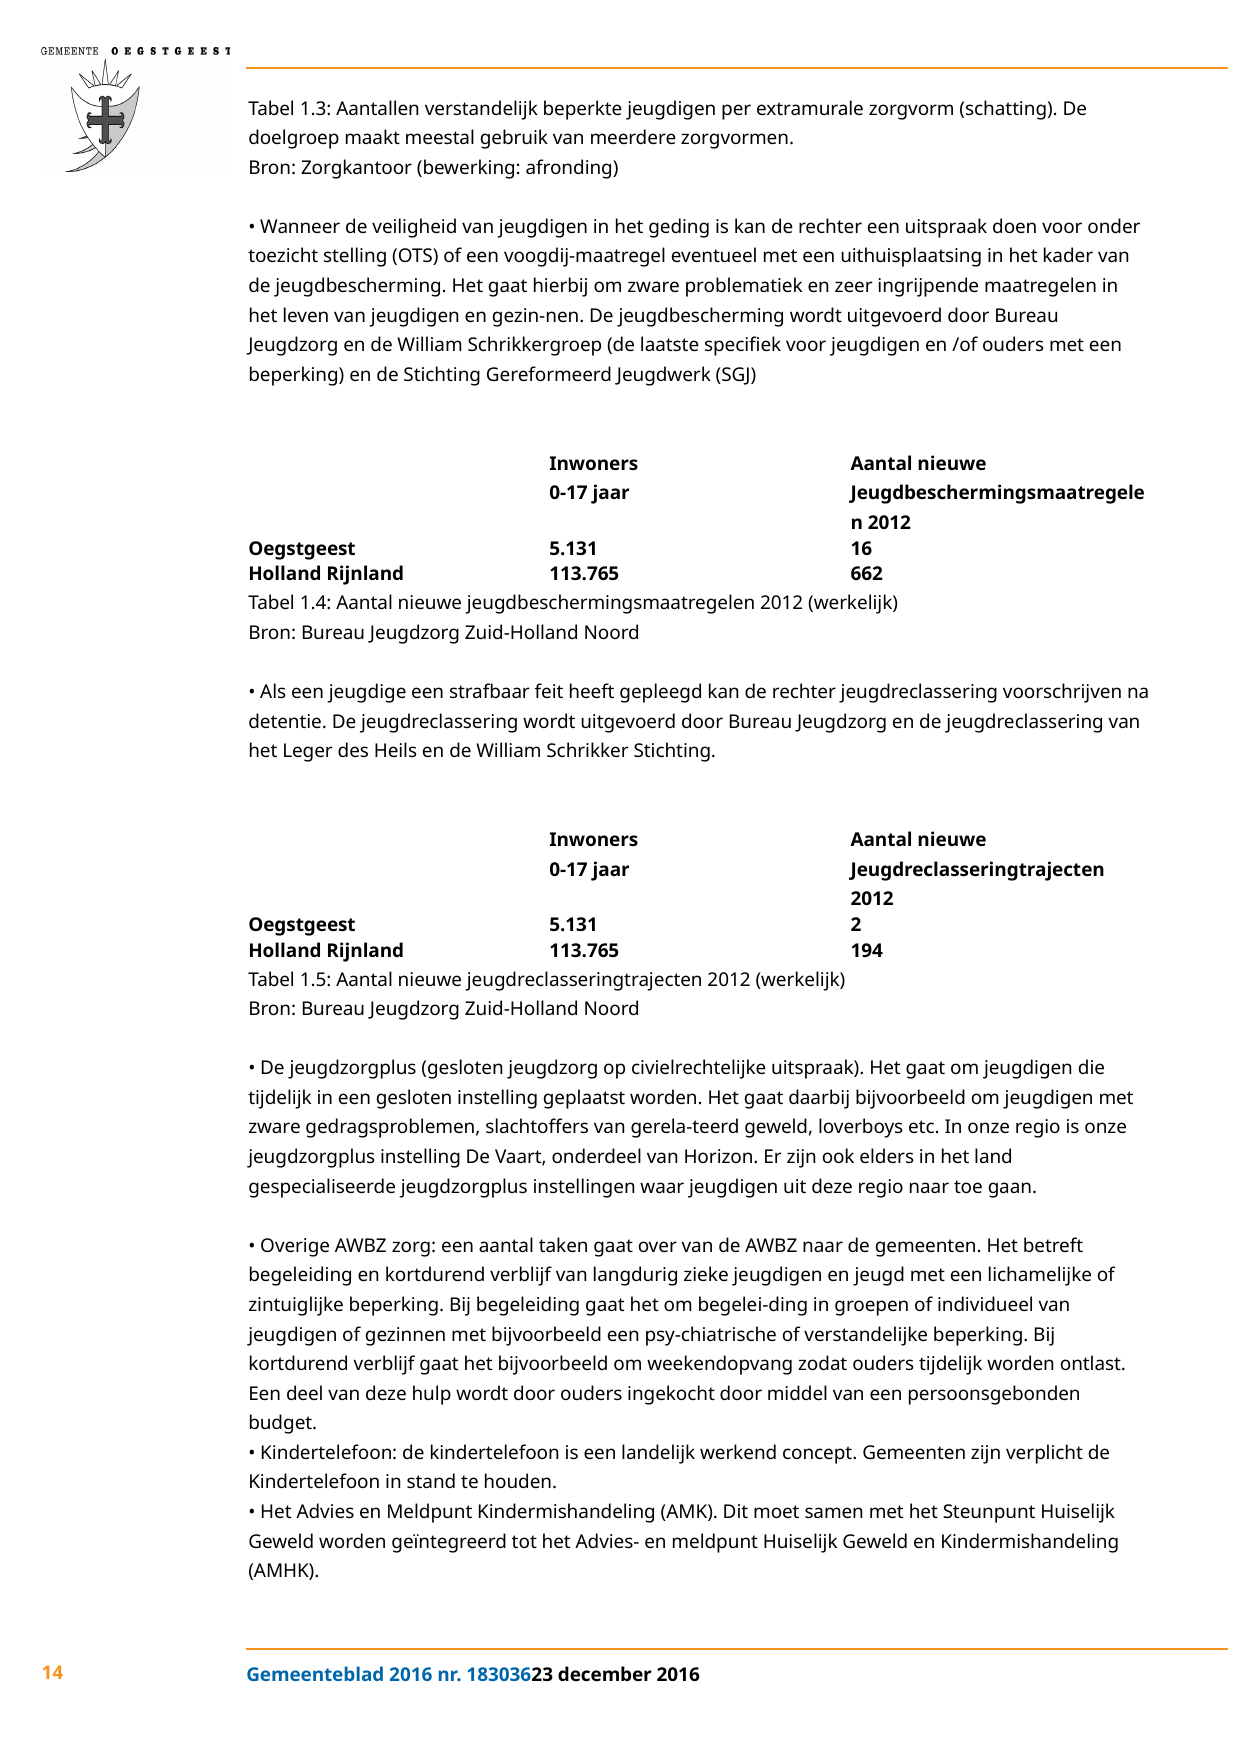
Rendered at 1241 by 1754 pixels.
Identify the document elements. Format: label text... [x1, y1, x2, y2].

table_cell 5.131 [549, 911, 850, 937]
text Bron: Bureau Jeugdzorg Zuid-Holland Noord [248, 619, 1152, 645]
text • Als een jeugdige een strafbaar feit heeft gepleegd kan de rechter jeugdreclassering voorschrijven na detentie. De jeugdreclassering wordt uitgevoerd door Bureau Jeugdzorg en de jeugdreclassering van het Leger des Heils en de William Schrikker Stichting. [248, 678, 1152, 763]
table_cell 5.131 [549, 535, 850, 561]
table_cell Holland Rijnland [248, 561, 549, 586]
table_cell 113.765 [549, 937, 850, 963]
table_cell Oegstgeest [248, 911, 549, 937]
table_cell Holland Rijnland [248, 937, 549, 963]
text • Kindertelefoon: de kindertelefoon is een landelijk werkend concept. Gemeenten zijn verplicht de Kindertelefoon in stand te houden. [248, 1439, 1152, 1494]
text Tabel 1.4: Aantal nieuwe jeugdbeschermingsmaatregelen 2012 (werkelijk) [248, 589, 1152, 615]
text • Overige AWBZ zorg: een aantal taken gaat over van de AWBZ naar de gemeenten. Het betreft begeleiding en kortdurend verblijf van langdurig zieke jeugdigen en jeugd met een lichamelijke of zintuiglijke beperking. Bij begeleiding gaat het om begelei-ding in groepen of individueel van jeugdigen of gezinnen met bijvoorbeeld een psy-chiatrische of verstandelijke beperking. Bij kortdurend verblijf gaat het bijvoorbeeld om weekendopvang zodat ouders tijdelijk worden ontlast. Een deel van deze hulp wordt door ouders ingekocht door middel van een persoonsgebonden budget. [248, 1232, 1152, 1435]
table_header [248, 450, 549, 535]
table_cell 113.765 [549, 561, 850, 586]
text • Het Advies en Meldpunt Kindermishandeling (AMK). Dit moet samen met het Steunpunt Huiselijk Geweld worden geïntegreerd tot het Advies- en meldpunt Huiselijk Geweld en Kindermishandeling (AMHK). [248, 1498, 1152, 1583]
text Bron: Zorgkantoor (bewerking: afronding) [248, 154, 1152, 180]
table_header [248, 826, 549, 911]
table_header Inwoners 0-17 jaar [549, 826, 850, 911]
text Bron: Bureau Jeugdzorg Zuid-Holland Noord [248, 995, 1152, 1021]
table_header Inwoners 0-17 jaar [549, 450, 850, 535]
table_cell 16 [850, 535, 1152, 561]
table_cell Oegstgeest [248, 535, 549, 561]
text • De jeugdzorgplus (gesloten jeugdzorg op civielrechtelijke uitspraak). Het gaat om jeugdigen die tijdelijk in een gesloten instelling geplaatst worden. Het gaat daarbij bijvoorbeeld om jeugdigen met zware gedragsproblemen, slachtoffers van gerela-teerd geweld, loverboys etc. In onze regio is onze jeugdzorgplus instelling De Vaart, onderdeel van Horizon. Er zijn ook elders in het land gespecialiseerde jeugdzorgplus instellingen waar jeugdigen uit deze regio naar toe gaan. [248, 1054, 1152, 1199]
table_header Aantal nieuwe Jeugdreclasseringtrajecten 2012 [850, 826, 1152, 911]
text • Wanneer de veiligheid van jeugdigen in het geding is kan de rechter een uitspraak doen voor onder toezicht stelling (OTS) of een voogdij-maatregel eventueel met een uithuisplaatsing in het kader van de jeugdbescherming. Het gaat hierbij om zware problematiek en zeer ingrijpende maatregelen in het leven van jeugdigen en gezin-nen. De jeugdbescherming wordt uitgevoerd door Bureau Jeugdzorg en de William Schrikkergroep (de laatste specifiek voor jeugdigen en /of ouders met een beperking) en de Stichting Gereformeerd Jeugdwerk (SGJ) [248, 213, 1152, 387]
picture [41, 47, 231, 172]
table_header Aantal nieuwe Jeugdbeschermingsmaatregelen 2012 [850, 450, 1152, 535]
table_cell 662 [850, 561, 1152, 586]
text Tabel 1.5: Aantal nieuwe jeugdreclasseringtrajecten 2012 (werkelijk) [248, 966, 1152, 992]
table_cell 2 [850, 911, 1152, 937]
table_cell 194 [850, 937, 1152, 963]
text Tabel 1.3: Aantallen verstandelijk beperkte jeugdigen per extramurale zorgvorm (schatting). De doelgroep maakt meestal gebruik van meerdere zorgvormen. [248, 95, 1152, 150]
